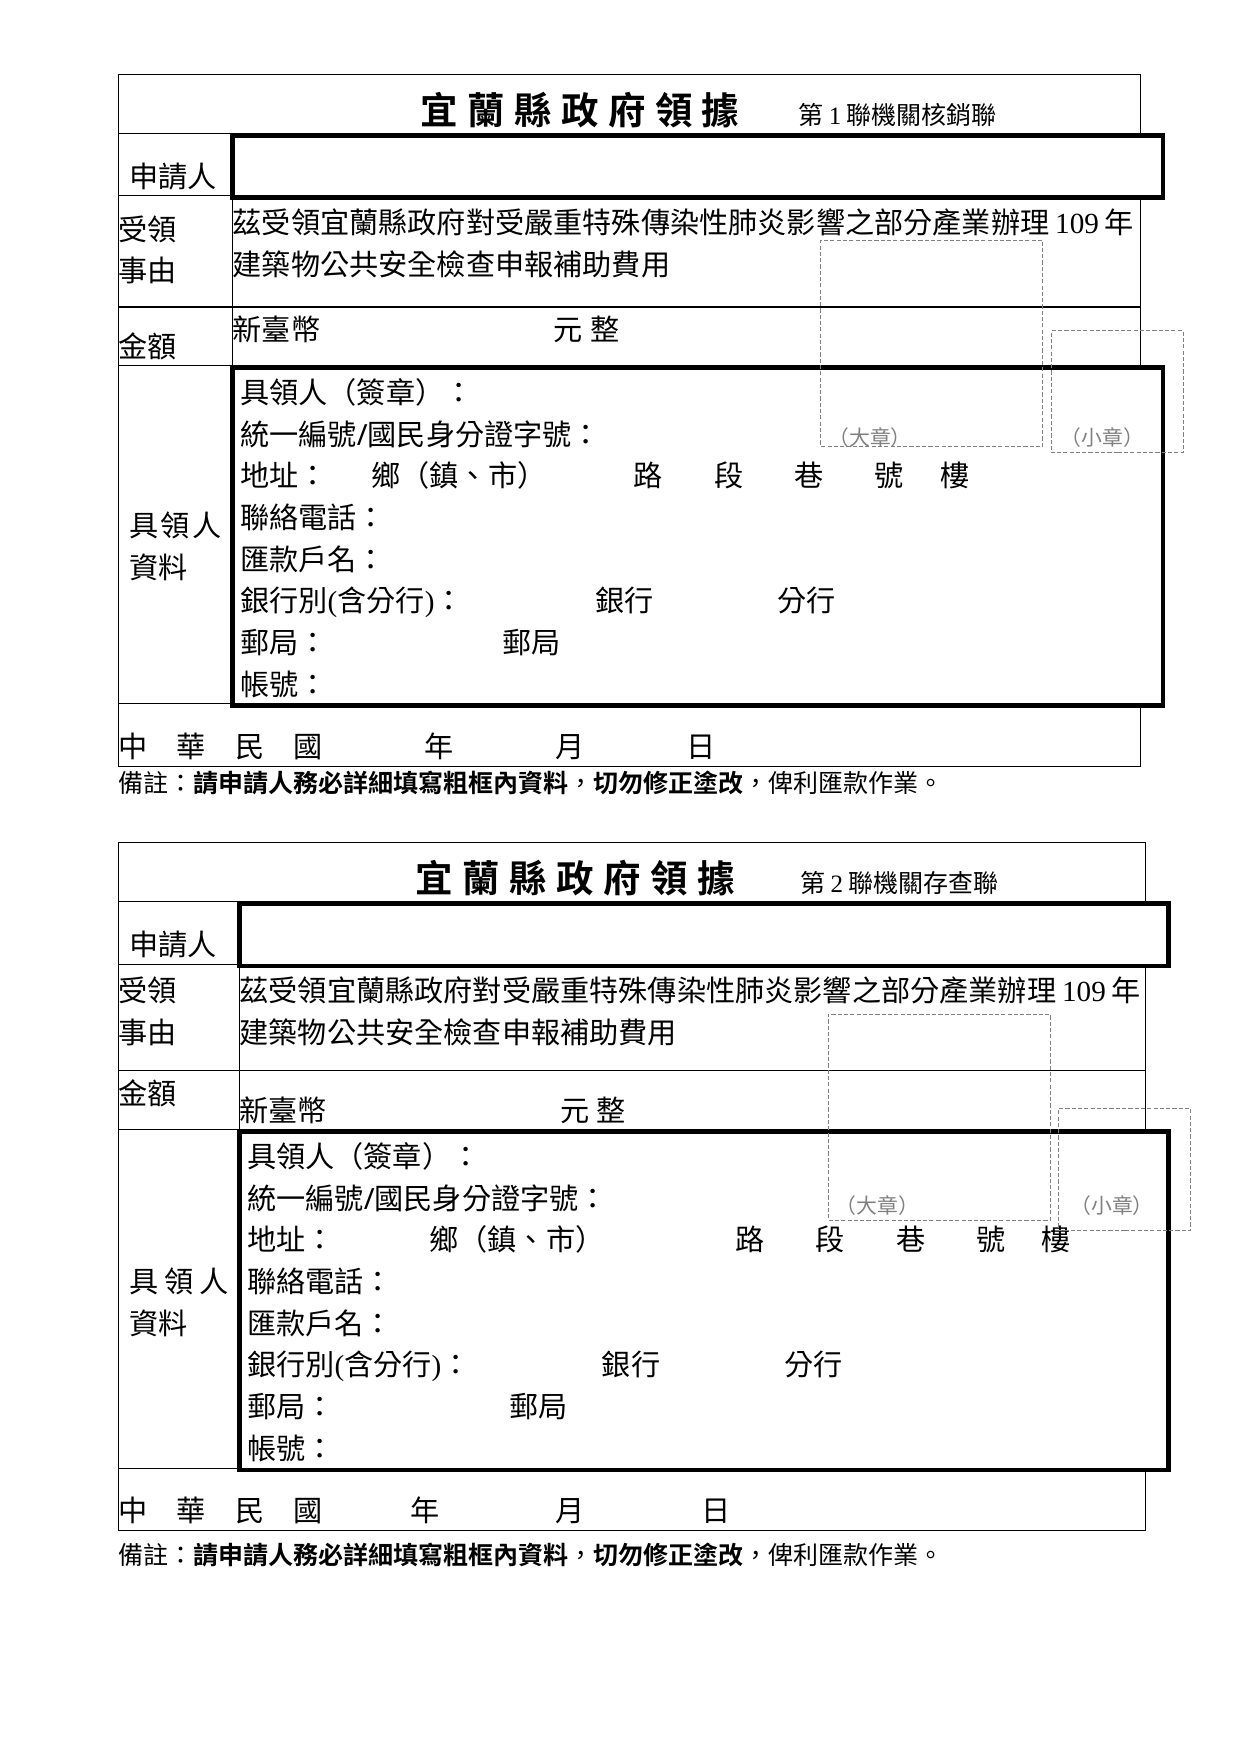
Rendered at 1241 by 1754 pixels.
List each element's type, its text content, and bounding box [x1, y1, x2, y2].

table_cell 申請人 [119, 134, 230, 195]
table_cell [242, 906, 1166, 963]
table_header [1154, 74, 1163, 133]
text 備註：請申請人務必詳細填寫粗框內資料，切勿修正塗改，俾利匯款作業。 [118, 1531, 1122, 1573]
table_cell 新臺幣 元 整 [240, 1071, 1145, 1129]
table_cell [1150, 1070, 1159, 1129]
table_cell [1154, 306, 1163, 365]
table_cell 新臺幣 元 整 [233, 308, 1140, 365]
table_header [1145, 74, 1153, 133]
table_cell [1159, 968, 1169, 1070]
table_cell [1145, 708, 1153, 766]
table_cell 具領人資料 [119, 366, 230, 703]
table_cell 具領人（簽章）： 統一編號/國民身分證字號： 地址： 鄉（鎮、市） 路 段 巷 號 樓 聯絡電話： 匯款戶名： 銀行別(含分行)： 銀行 分行 郵局： 郵局 帳號： [235, 370, 1161, 703]
table_cell 金額 [119, 1071, 239, 1129]
table_cell [1145, 200, 1153, 306]
table_cell [1159, 1472, 1169, 1530]
table_cell 受領 事由 [119, 965, 239, 1070]
table_cell 中 華 民 國 年 月 日 [119, 1469, 1145, 1530]
table_cell 受領 事由 [119, 196, 232, 306]
table_cell 茲受領宜蘭縣政府對受嚴重特殊傳染性肺炎影響之部分產業辦理109年建築物公共安全檢查申報補助費用 [233, 200, 1140, 306]
table_cell 金額 [119, 308, 232, 365]
table_cell 中 華 民 國 年 月 日 [119, 704, 1140, 766]
table_cell 具領人（簽章）： 統一編號/國民身分證字號： 地址： 鄉（鎮、市） 路 段 巷 號 樓 聯絡電話： 匯款戶名： 銀行別(含分行)： 銀行 分行 郵局： 郵局 帳號： [242, 1134, 1166, 1467]
table_cell [1154, 200, 1163, 306]
table_cell [1154, 708, 1163, 766]
table_cell [1150, 1472, 1159, 1530]
table_header 宜 蘭 縣 政 府 領 據 第1聯機關核銷聯 [119, 75, 1140, 133]
table_cell [1145, 306, 1153, 365]
table_header 宜 蘭 縣 政 府 領 據 第2聯機關存查聯 [119, 843, 1145, 901]
table_header [1159, 842, 1169, 901]
table_cell 具領人資料 [119, 1130, 237, 1467]
table_header [1150, 842, 1159, 901]
table_cell [1150, 968, 1159, 1070]
text 備註：請申請人務必詳細填寫粗框內資料，切勿修正塗改，俾利匯款作業。 [118, 767, 1122, 798]
table_cell [1159, 1070, 1169, 1129]
table_cell 申請人 [119, 902, 237, 963]
table_cell [235, 138, 1161, 195]
table_cell 茲受領宜蘭縣政府對受嚴重特殊傳染性肺炎影響之部分產業辦理109年建築物公共安全檢查申報補助費用 [240, 968, 1145, 1070]
